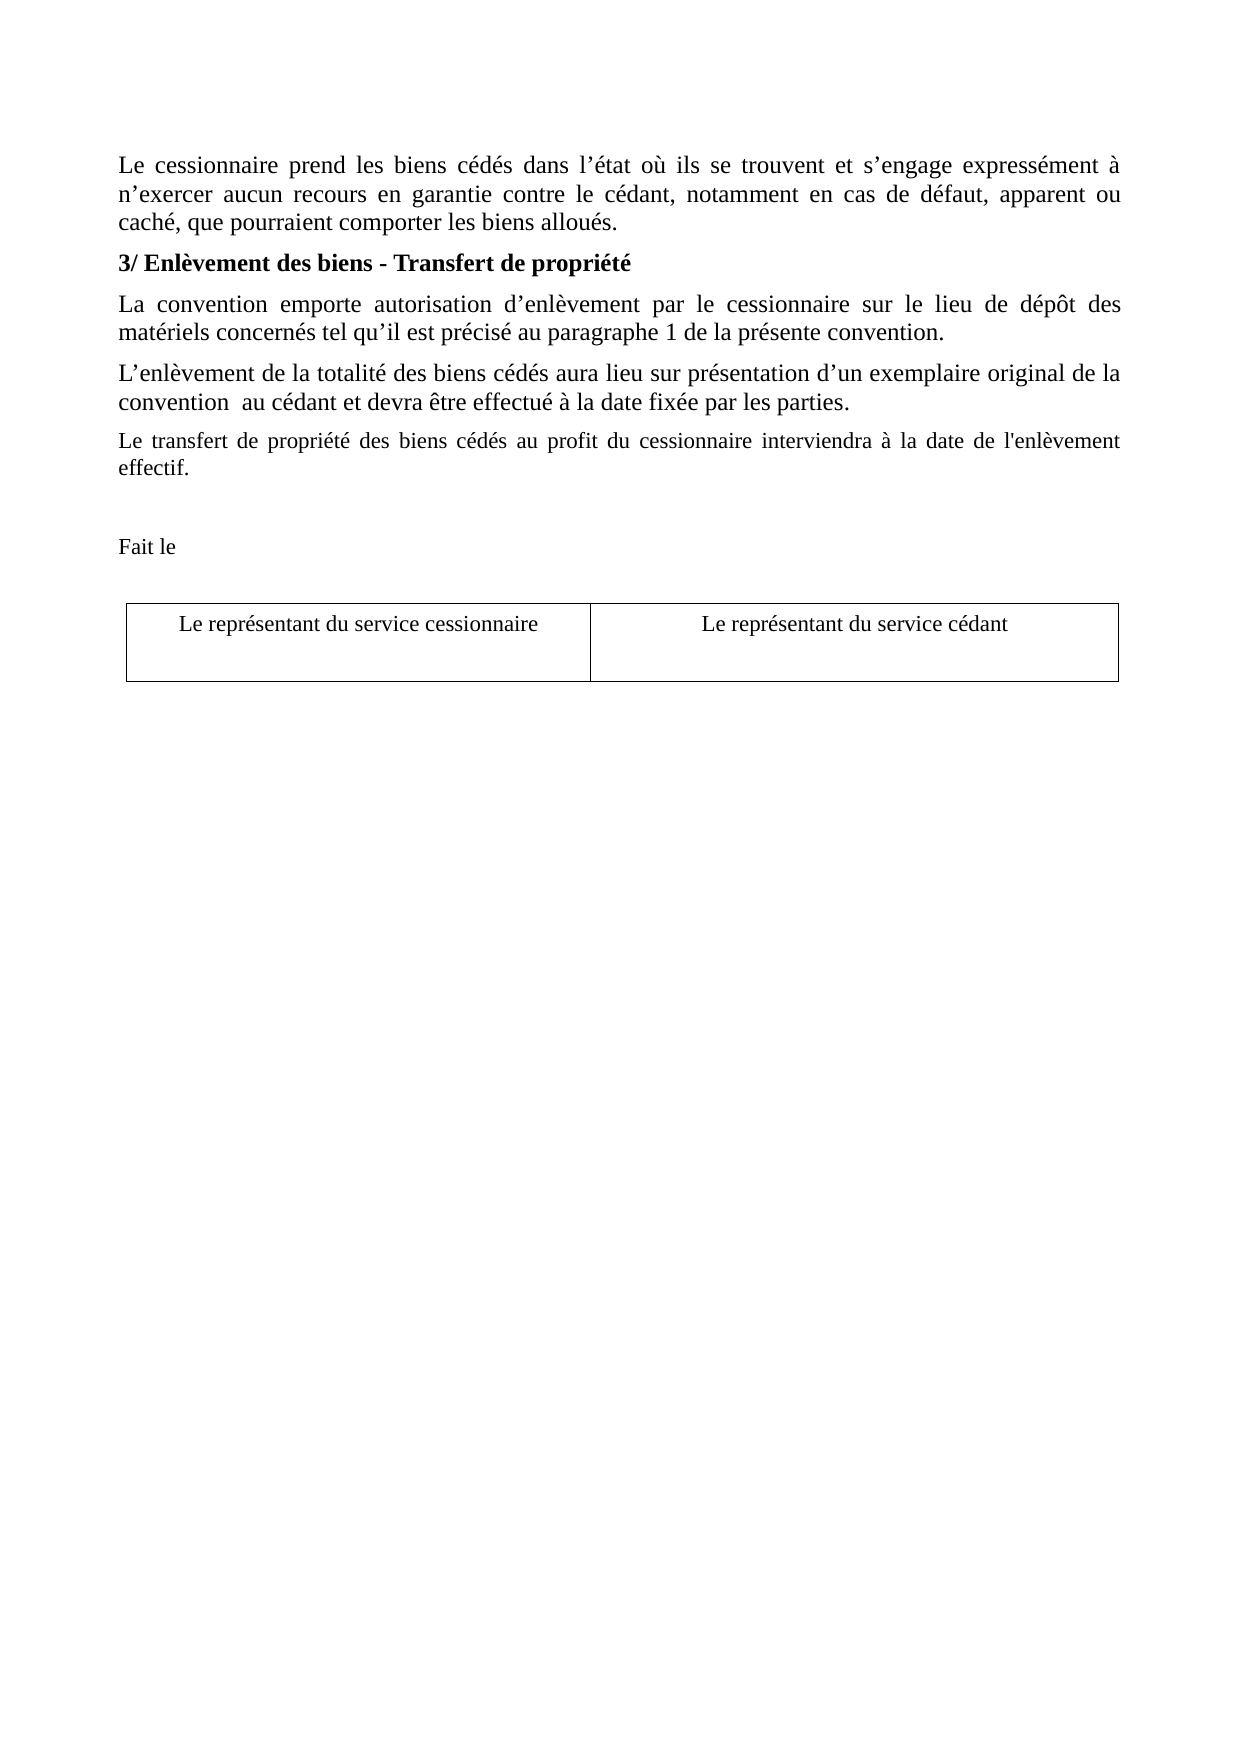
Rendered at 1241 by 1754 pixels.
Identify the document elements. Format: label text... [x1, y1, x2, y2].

text 3/ Enlèvement des biens - Transfert de propriété [118, 248, 1122, 277]
text Le cessionnaire prend les biens cédés dans l’état où ils se trouvent et s’engage expressément à n’exercer aucun recours en garantie contre le cédant, notamment en cas de défaut, apparent ou caché, que pourraient comporter les biens alloués. [118, 150, 1122, 236]
table_header Le représentant du service cédant [591, 604, 1118, 681]
table_header Le représentant du service cessionnaire [127, 604, 590, 681]
text La convention emporte autorisation d’enlèvement par le cessionnaire sur le lieu de dépôt des matériels concernés tel qu’il est précisé au paragraphe 1 de la présente convention. [118, 289, 1122, 346]
text Fait le [118, 533, 1122, 559]
text Le transfert de propriété des biens cédés au profit du cessionnaire interviendra à la date de l'enlèvement effectif. [118, 427, 1122, 480]
text L’enlèvement de la totalité des biens cédés aura lieu sur présentation d’un exemplaire original de la convention au cédant et devra être effectué à la date fixée par les parties. [118, 358, 1122, 416]
